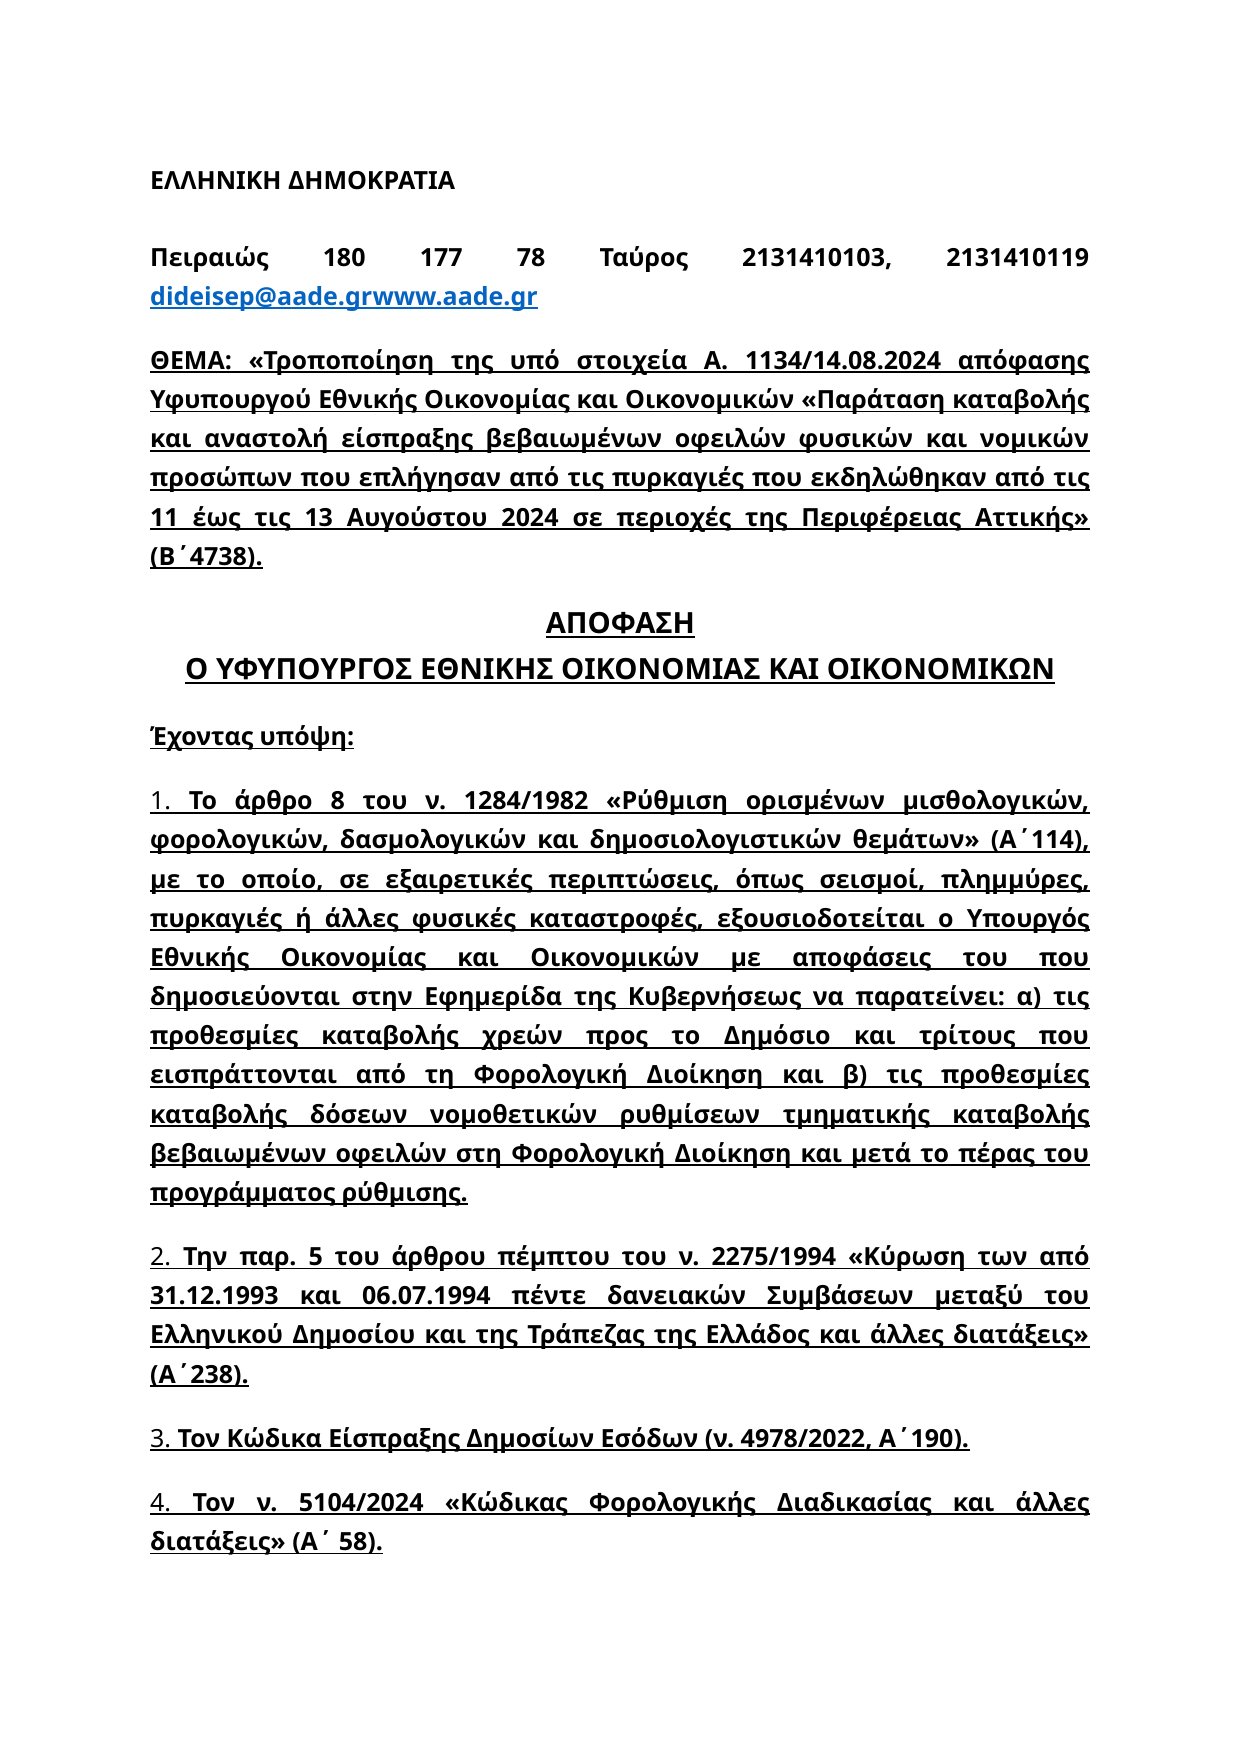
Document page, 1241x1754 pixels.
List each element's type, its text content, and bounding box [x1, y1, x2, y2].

text φορολογικών, δασμολογικών και δημοσιολογιστικών θεμάτων» (Α΄114), [150, 814, 1090, 851]
text προθεσμίες καταβολής χρεών προς το Δημόσιο και τρίτους που [150, 1009, 1090, 1047]
text προσώπων που επλήγησαν από τις πυρκαγιές που εκδηλώθηκαν από τις [150, 452, 1090, 489]
text Πειραιώς 180 177 78 Ταύρος 2131410103, 2131410119 dideisep@aade.grwww.aade.gr [150, 239, 1090, 312]
text δημοσιεύονται στην Εφημερίδα της Κυβερνήσεως να παρατείνει: α) τις [150, 970, 1090, 1008]
text Έχοντας υπόψη: [150, 719, 1090, 753]
text (Β΄4738). [150, 530, 1090, 572]
text με το οποίο, σε εξαιρετικές περιπτώσεις, όπως σεισμοί, πλημμύρες, [150, 853, 1090, 890]
text Ελληνικού Δημοσίου και της Τράπεζας της Ελλάδος και άλλες διατάξεις» [150, 1309, 1090, 1346]
text εισπράττονται από τη Φορολογική Διοίκηση και β) τις προθεσμίες [150, 1049, 1090, 1086]
text 31.12.1993 και 06.07.1994 πέντε δανειακών Συμβάσεων μεταξύ του [150, 1269, 1090, 1307]
text Υφυπουργού Εθνικής Οικονομίας και Οικονομικών «Παράταση καταβολής [150, 373, 1090, 411]
text 2. Την παρ. 5 του άρθρου πέμπτου του ν. 2275/1994 «Κύρωση των από [150, 1239, 1090, 1268]
text προγράμματος ρύθμισης. [150, 1166, 1090, 1209]
text (Α΄238). [150, 1348, 1090, 1390]
title ΕΛΛΗΝΙΚΗ ΔΗΜΟΚΡΑΤΙΑ [150, 162, 1090, 197]
text καταβολής δόσεων νομοθετικών ρυθμίσεων τμηματικής καταβολής [150, 1088, 1090, 1125]
text Εθνικής Οικονομίας και Οικονομικών με αποφάσεις του που [150, 931, 1090, 968]
text 1. Το άρθρο 8 του ν. 1284/1982 «Ρύθμιση ορισμένων μισθολογικών, [150, 783, 1090, 812]
text πυρκαγιές ή άλλες φυσικές καταστροφές, εξουσιοδοτείται ο Υπουργός [150, 892, 1090, 929]
text ΑΠΟΦΑΣΗ Ο ΥΦΥΠΟΥΡΓΟΣ ΕΘΝΙΚΗΣ ΟΙΚΟΝΟΜΙΑΣ ΚΑΙ ΟΙΚΟΝΟΜΙΚΩΝ [150, 602, 1090, 688]
text 4. Τον ν. 5104/2024 «Κώδικας Φορολογικής Διαδικασίας και άλλες [150, 1484, 1090, 1513]
text βεβαιωμένων οφειλών στη Φορολογική Διοίκηση και μετά το πέρας του [150, 1127, 1090, 1164]
text ΘΕΜΑ: «Τροποποίηση της υπό στοιχεία Α. 1134/14.08.2024 απόφασης [150, 342, 1090, 371]
text και αναστολή είσπραξης βεβαιωμένων οφειλών φυσικών και νομικών [150, 412, 1090, 450]
text 11 έως τις 13 Αυγούστου 2024 σε περιοχές της Περιφέρειας Αττικής» [150, 491, 1090, 528]
text διατάξεις» (Α΄ 58). [150, 1515, 1090, 1558]
text 3. Τον Κώδικα Είσπραξης Δημοσίων Εσόδων (ν. 4978/2022, Α΄190). [150, 1420, 1090, 1454]
